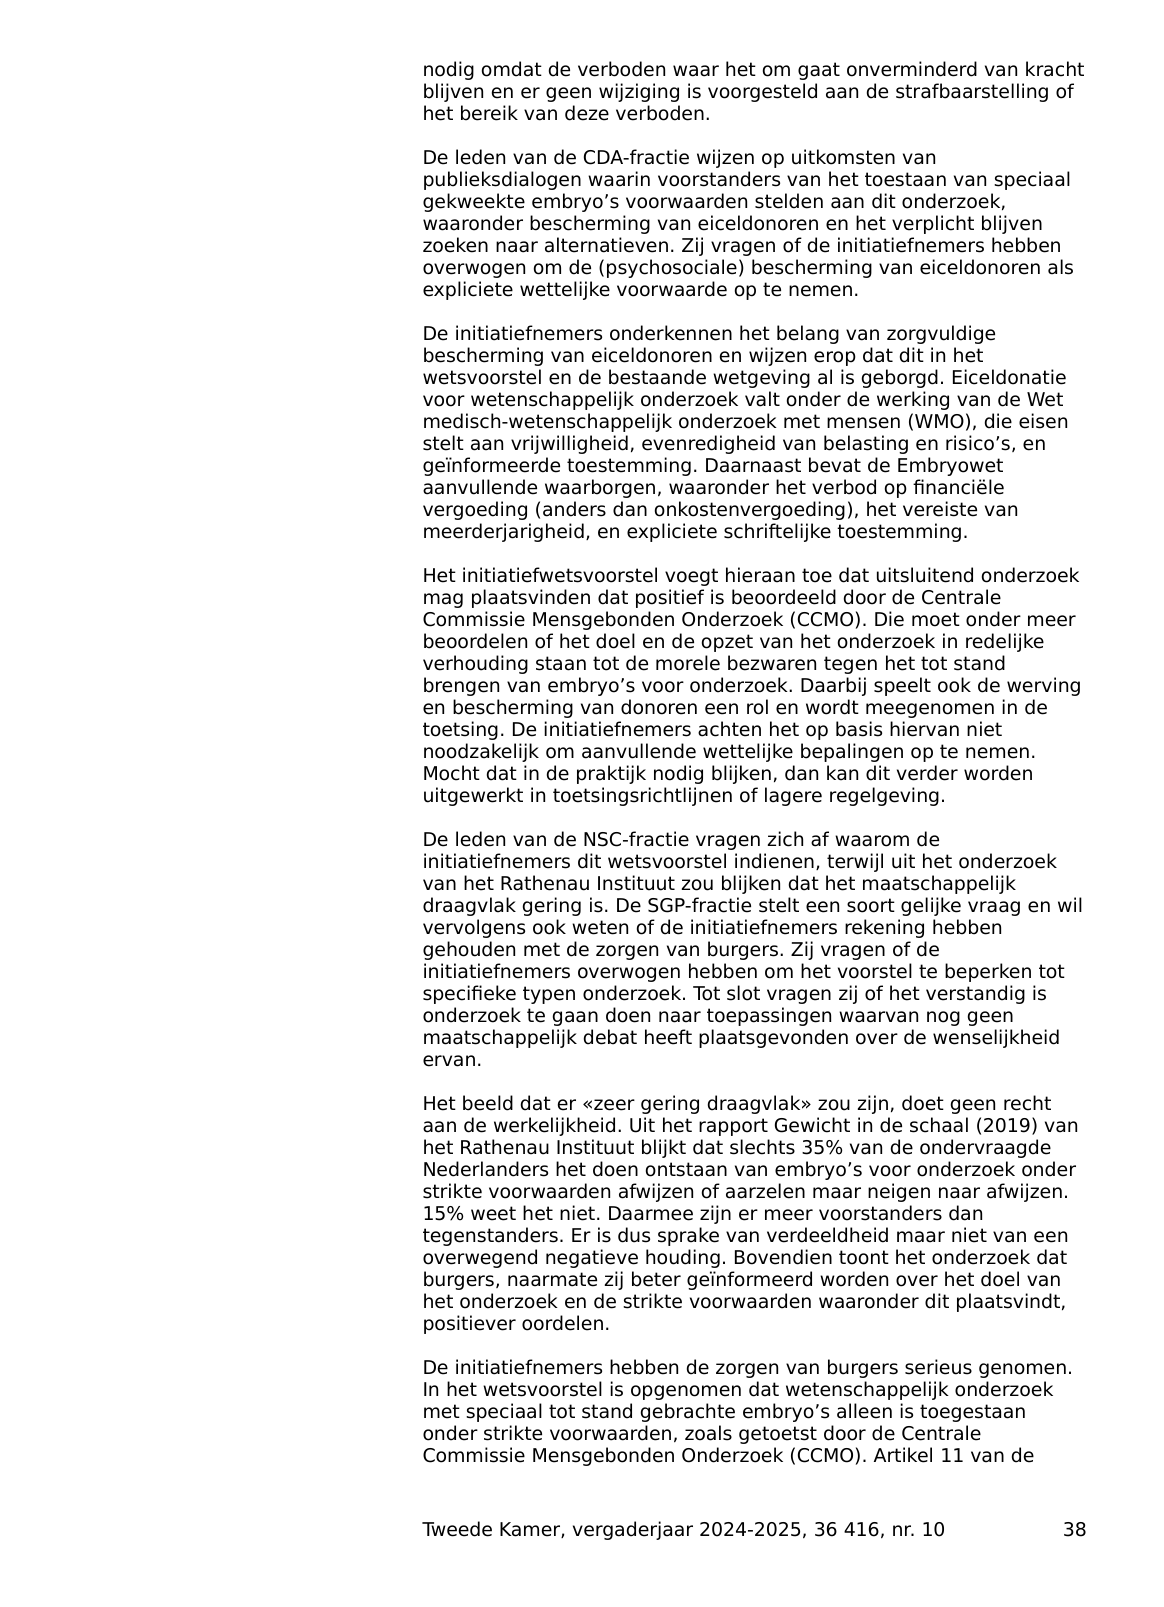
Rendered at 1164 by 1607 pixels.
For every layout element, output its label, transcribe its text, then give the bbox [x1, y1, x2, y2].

text Het initiatiefwetsvoorstel voegt hieraan toe dat uitsluitend onderzoek mag plaatsvinden dat positief is beoordeeld door de Centrale Commissie Mensgebonden Onderzoek (CCMO). Die moet onder meer beoordelen of het doel en de opzet van het onderzoek in redelijke verhouding staan tot de morele bezwaren tegen het tot stand brengen van embryo’s voor onderzoek. Daarbij speelt ook de werving en bescherming van donoren een rol en wordt meegenomen in de toetsing. De initiatiefnemers achten het op basis hiervan niet noodzakelijk om aanvullende wettelijke bepalingen op te nemen. Mocht dat in de praktijk nodig blijken, dan kan dit verder worden uitgewerkt in toetsingsrichtlijnen of lagere regelgeving. [422, 565, 1087, 807]
text nodig omdat de verboden waar het om gaat onverminderd van kracht blijven en er geen wijziging is voorgesteld aan de strafbaarstelling of het bereik van deze verboden. [422, 59, 1087, 125]
text De initiatiefnemers hebben de zorgen van burgers serieus genomen. In het wetsvoorstel is opgenomen dat wetenschappelijk onderzoek met speciaal tot stand gebrachte embryo’s alleen is toegestaan onder strikte voorwaarden, zoals getoetst door de Centrale Commissie Mensgebonden Onderzoek (CCMO). Artikel 11 van de [422, 1357, 1087, 1467]
text De leden van de NSC-fractie vragen zich af waarom de initiatiefnemers dit wetsvoorstel indienen, terwijl uit het onderzoek van het Rathenau Instituut zou blijken dat het maatschappelijk draagvlak gering is. De SGP-fractie stelt een soort gelijke vraag en wil vervolgens ook weten of de initiatiefnemers rekening hebben gehouden met de zorgen van burgers. Zij vragen of de initiatiefnemers overwogen hebben om het voorstel te beperken tot specifieke typen onderzoek. Tot slot vragen zij of het verstandig is onderzoek te gaan doen naar toepassingen waarvan nog geen maatschappelijk debat heeft plaatsgevonden over de wenselijkheid ervan. [422, 829, 1087, 1071]
text De initiatiefnemers onderkennen het belang van zorgvuldige bescherming van eiceldonoren en wijzen erop dat dit in het wetsvoorstel en de bestaande wetgeving al is geborgd. Eiceldonatie voor wetenschappelijk onderzoek valt onder de werking van de Wet medisch-wetenschappelijk onderzoek met mensen (WMO), die eisen stelt aan vrijwilligheid, evenredigheid van belasting en risico’s, en geïnformeerde toestemming. Daarnaast bevat de Embryowet aanvullende waarborgen, waaronder het verbod op financiële vergoeding (anders dan onkostenvergoeding), het vereiste van meerderjarigheid, en expliciete schriftelijke toestemming. [422, 323, 1087, 543]
text De leden van de CDA-fractie wijzen op uitkomsten van publieksdialogen waarin voorstanders van het toestaan van speciaal gekweekte embryo’s voorwaarden stelden aan dit onderzoek, waaronder bescherming van eiceldonoren en het verplicht blijven zoeken naar alternatieven. Zij vragen of de initiatiefnemers hebben overwogen om de (psychosociale) bescherming van eiceldonoren als expliciete wettelijke voorwaarde op te nemen. [422, 147, 1087, 301]
text Het beeld dat er «zeer gering draagvlak» zou zijn, doet geen recht aan de werkelijkheid. Uit het rapport Gewicht in de schaal (2019) van het Rathenau Instituut blijkt dat slechts 35% van de ondervraagde Nederlanders het doen ontstaan van embryo’s voor onderzoek onder strikte voorwaarden afwijzen of aarzelen maar neigen naar afwijzen. 15% weet het niet. Daarmee zijn er meer voorstanders dan tegenstanders. Er is dus sprake van verdeeldheid maar niet van een overwegend negatieve houding. Bovendien toont het onderzoek dat burgers, naarmate zij beter geïnformeerd worden over het doel van het onderzoek en de strikte voorwaarden waaronder dit plaatsvindt, positiever oordelen. [422, 1093, 1087, 1335]
